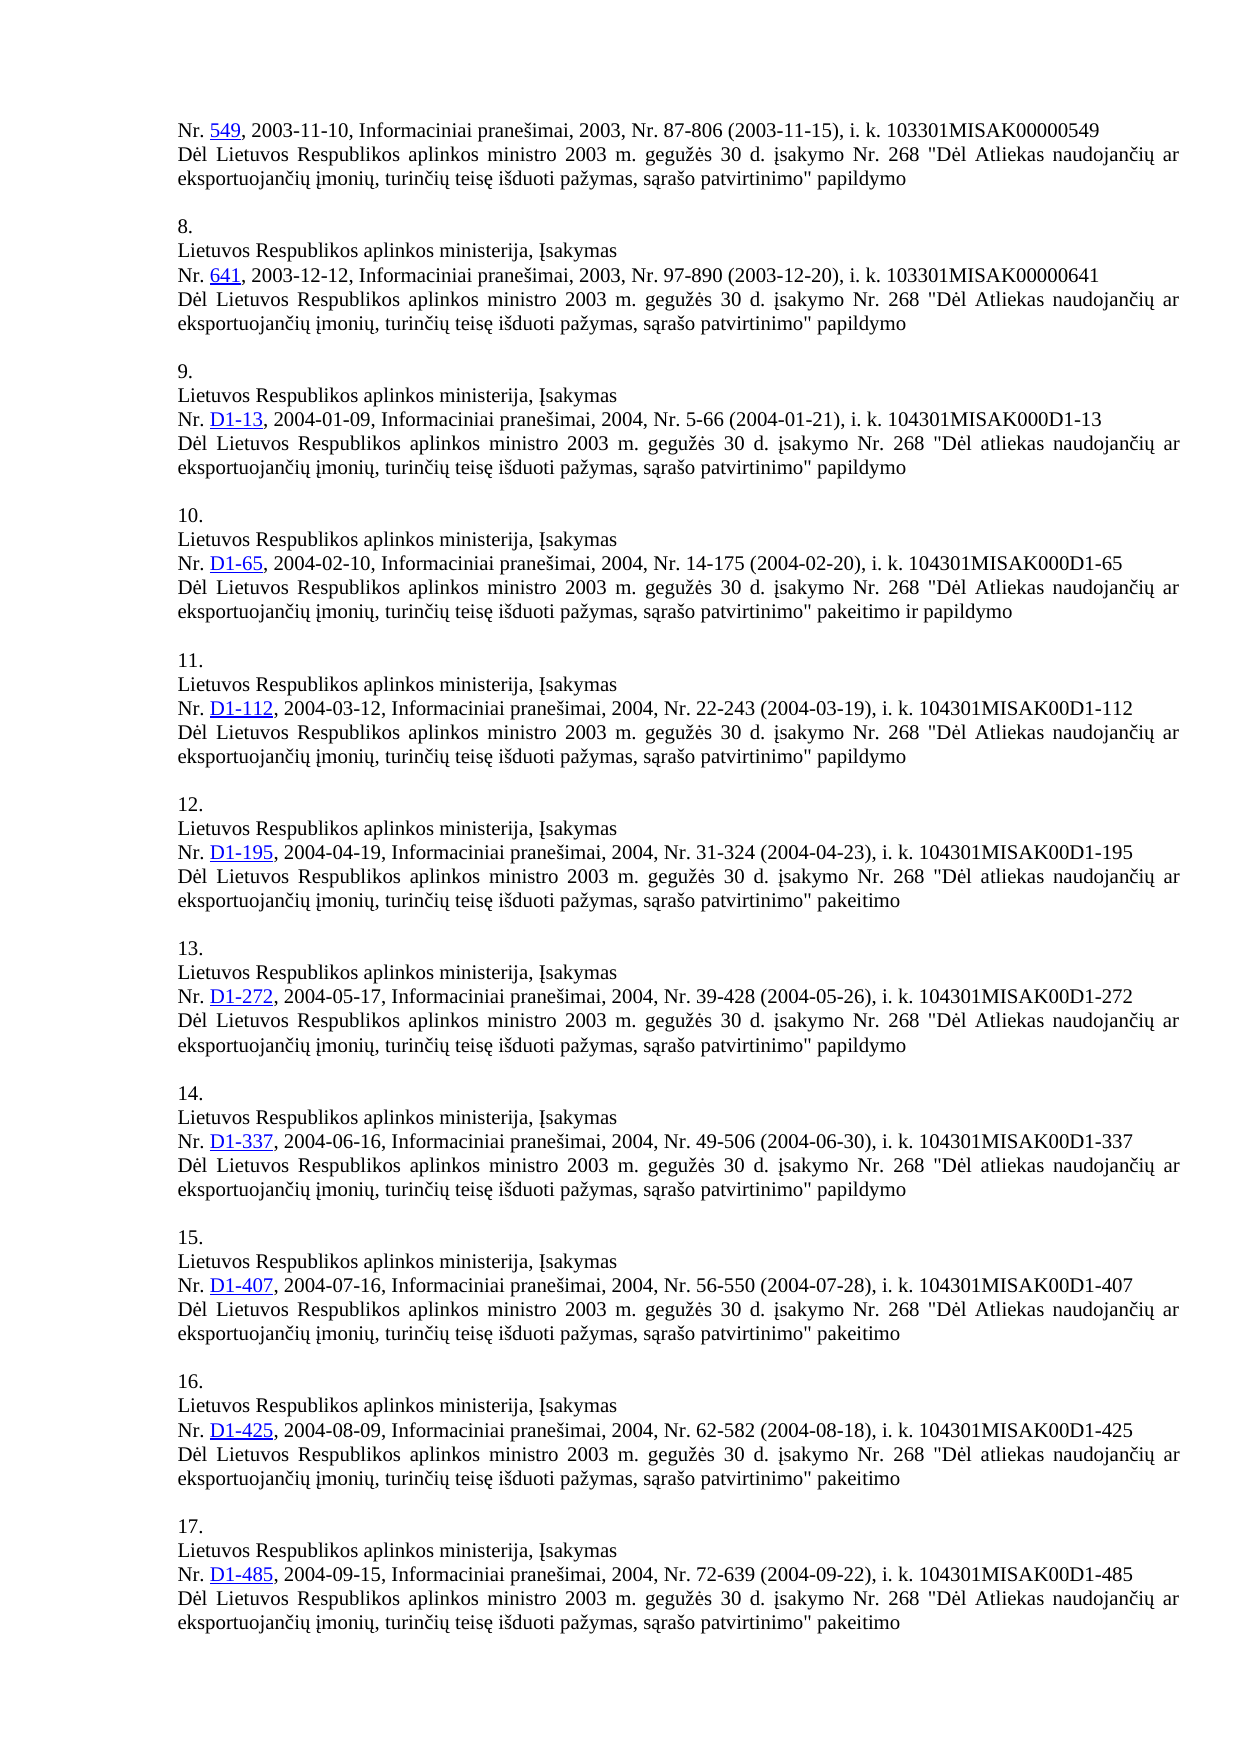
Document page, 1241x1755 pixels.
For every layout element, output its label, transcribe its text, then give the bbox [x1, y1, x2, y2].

text 17. [177, 1514, 1181, 1538]
text 11. [177, 647, 1181, 672]
text Lietuvos Respublikos aplinkos ministerija, Įsakymas [177, 1249, 1181, 1273]
text Lietuvos Respublikos aplinkos ministerija, Įsakymas [177, 672, 1181, 696]
text Lietuvos Respublikos aplinkos ministerija, Įsakymas [177, 1393, 1181, 1417]
text Nr. D1-337, 2004-06-16, Informaciniai pranešimai, 2004, Nr. 49-506 (2004-06-30), i. k. 104301MISAK00D1-337 [177, 1129, 1181, 1153]
text Nr. D1-65, 2004-02-10, Informaciniai pranešimai, 2004, Nr. 14-175 (2004-02-20), i. k. 104301MISAK000D1-65 [177, 551, 1181, 575]
text 15. [177, 1225, 1181, 1249]
text Nr. D1-272, 2004-05-17, Informaciniai pranešimai, 2004, Nr. 39-428 (2004-05-26), i. k. 104301MISAK00D1-272 [177, 984, 1181, 1008]
text Lietuvos Respublikos aplinkos ministerija, Įsakymas [177, 1105, 1181, 1129]
text 14. [177, 1081, 1181, 1105]
text Lietuvos Respublikos aplinkos ministerija, Įsakymas [177, 527, 1181, 551]
text Dėl Lietuvos Respublikos aplinkos ministro 2003 m. gegužės 30 d. įsakymo Nr. 268 "Dėl Atliekas naudojančių ar eksportuojančių įmonių, turinčių teisę išduoti pažymas, sąrašo patvirtinimo" papildymo [177, 142, 1181, 190]
text Nr. 641, 2003-12-12, Informaciniai pranešimai, 2003, Nr. 97-890 (2003-12-20), i. k. 103301MISAK00000641 [177, 262, 1181, 287]
text Nr. 549, 2003-11-10, Informaciniai pranešimai, 2003, Nr. 87-806 (2003-11-15), i. k. 103301MISAK00000549 [177, 118, 1181, 142]
text Lietuvos Respublikos aplinkos ministerija, Įsakymas [177, 960, 1181, 984]
text Dėl Lietuvos Respublikos aplinkos ministro 2003 m. gegužės 30 d. įsakymo Nr. 268 "Dėl atliekas naudojančių ar eksportuojančių įmonių, turinčių teisę išduoti pažymas, sąrašo patvirtinimo" pakeitimo [177, 1442, 1181, 1490]
text 12. [177, 792, 1181, 816]
text Nr. D1-425, 2004-08-09, Informaciniai pranešimai, 2004, Nr. 62-582 (2004-08-18), i. k. 104301MISAK00D1-425 [177, 1417, 1181, 1442]
text 16. [177, 1369, 1181, 1393]
text Lietuvos Respublikos aplinkos ministerija, Įsakymas [177, 383, 1181, 407]
text Lietuvos Respublikos aplinkos ministerija, Įsakymas [177, 816, 1181, 840]
text Dėl Lietuvos Respublikos aplinkos ministro 2003 m. gegužės 30 d. įsakymo Nr. 268 "Dėl Atliekas naudojančių ar eksportuojančių įmonių, turinčių teisę išduoti pažymas, sąrašo patvirtinimo" pakeitimo ir papildymo [177, 575, 1181, 623]
text Nr. D1-407, 2004-07-16, Informaciniai pranešimai, 2004, Nr. 56-550 (2004-07-28), i. k. 104301MISAK00D1-407 [177, 1273, 1181, 1297]
text Dėl Lietuvos Respublikos aplinkos ministro 2003 m. gegužės 30 d. įsakymo Nr. 268 "Dėl atliekas naudojančių ar eksportuojančių įmonių, turinčių teisę išduoti pažymas, sąrašo patvirtinimo" papildymo [177, 431, 1181, 479]
text Lietuvos Respublikos aplinkos ministerija, Įsakymas [177, 1538, 1181, 1562]
text 10. [177, 503, 1181, 527]
text Dėl Lietuvos Respublikos aplinkos ministro 2003 m. gegužės 30 d. įsakymo Nr. 268 "Dėl atliekas naudojančių ar eksportuojančių įmonių, turinčių teisę išduoti pažymas, sąrašo patvirtinimo" pakeitimo [177, 864, 1181, 912]
text Nr. D1-13, 2004-01-09, Informaciniai pranešimai, 2004, Nr. 5-66 (2004-01-21), i. k. 104301MISAK000D1-13 [177, 407, 1181, 431]
text Dėl Lietuvos Respublikos aplinkos ministro 2003 m. gegužės 30 d. įsakymo Nr. 268 "Dėl atliekas naudojančių ar eksportuojančių įmonių, turinčių teisę išduoti pažymas, sąrašo patvirtinimo" papildymo [177, 1153, 1181, 1201]
text Nr. D1-112, 2004-03-12, Informaciniai pranešimai, 2004, Nr. 22-243 (2004-03-19), i. k. 104301MISAK00D1-112 [177, 696, 1181, 720]
text Dėl Lietuvos Respublikos aplinkos ministro 2003 m. gegužės 30 d. įsakymo Nr. 268 "Dėl Atliekas naudojančių ar eksportuojančių įmonių, turinčių teisę išduoti pažymas, sąrašo patvirtinimo" papildymo [177, 287, 1181, 335]
text Dėl Lietuvos Respublikos aplinkos ministro 2003 m. gegužės 30 d. įsakymo Nr. 268 "Dėl Atliekas naudojančių ar eksportuojančių įmonių, turinčių teisę išduoti pažymas, sąrašo patvirtinimo" pakeitimo [177, 1586, 1181, 1634]
text Dėl Lietuvos Respublikos aplinkos ministro 2003 m. gegužės 30 d. įsakymo Nr. 268 "Dėl Atliekas naudojančių ar eksportuojančių įmonių, turinčių teisę išduoti pažymas, sąrašo patvirtinimo" pakeitimo [177, 1297, 1181, 1345]
text 13. [177, 936, 1181, 960]
text Nr. D1-195, 2004-04-19, Informaciniai pranešimai, 2004, Nr. 31-324 (2004-04-23), i. k. 104301MISAK00D1-195 [177, 840, 1181, 864]
text Dėl Lietuvos Respublikos aplinkos ministro 2003 m. gegužės 30 d. įsakymo Nr. 268 "Dėl Atliekas naudojančių ar eksportuojančių įmonių, turinčių teisę išduoti pažymas, sąrašo patvirtinimo" papildymo [177, 1008, 1181, 1057]
text Nr. D1-485, 2004-09-15, Informaciniai pranešimai, 2004, Nr. 72-639 (2004-09-22), i. k. 104301MISAK00D1-485 [177, 1562, 1181, 1586]
text 9. [177, 359, 1181, 383]
text Dėl Lietuvos Respublikos aplinkos ministro 2003 m. gegužės 30 d. įsakymo Nr. 268 "Dėl Atliekas naudojančių ar eksportuojančių įmonių, turinčių teisę išduoti pažymas, sąrašo patvirtinimo" papildymo [177, 720, 1181, 768]
text 8. [177, 214, 1181, 238]
text Lietuvos Respublikos aplinkos ministerija, Įsakymas [177, 238, 1181, 262]
